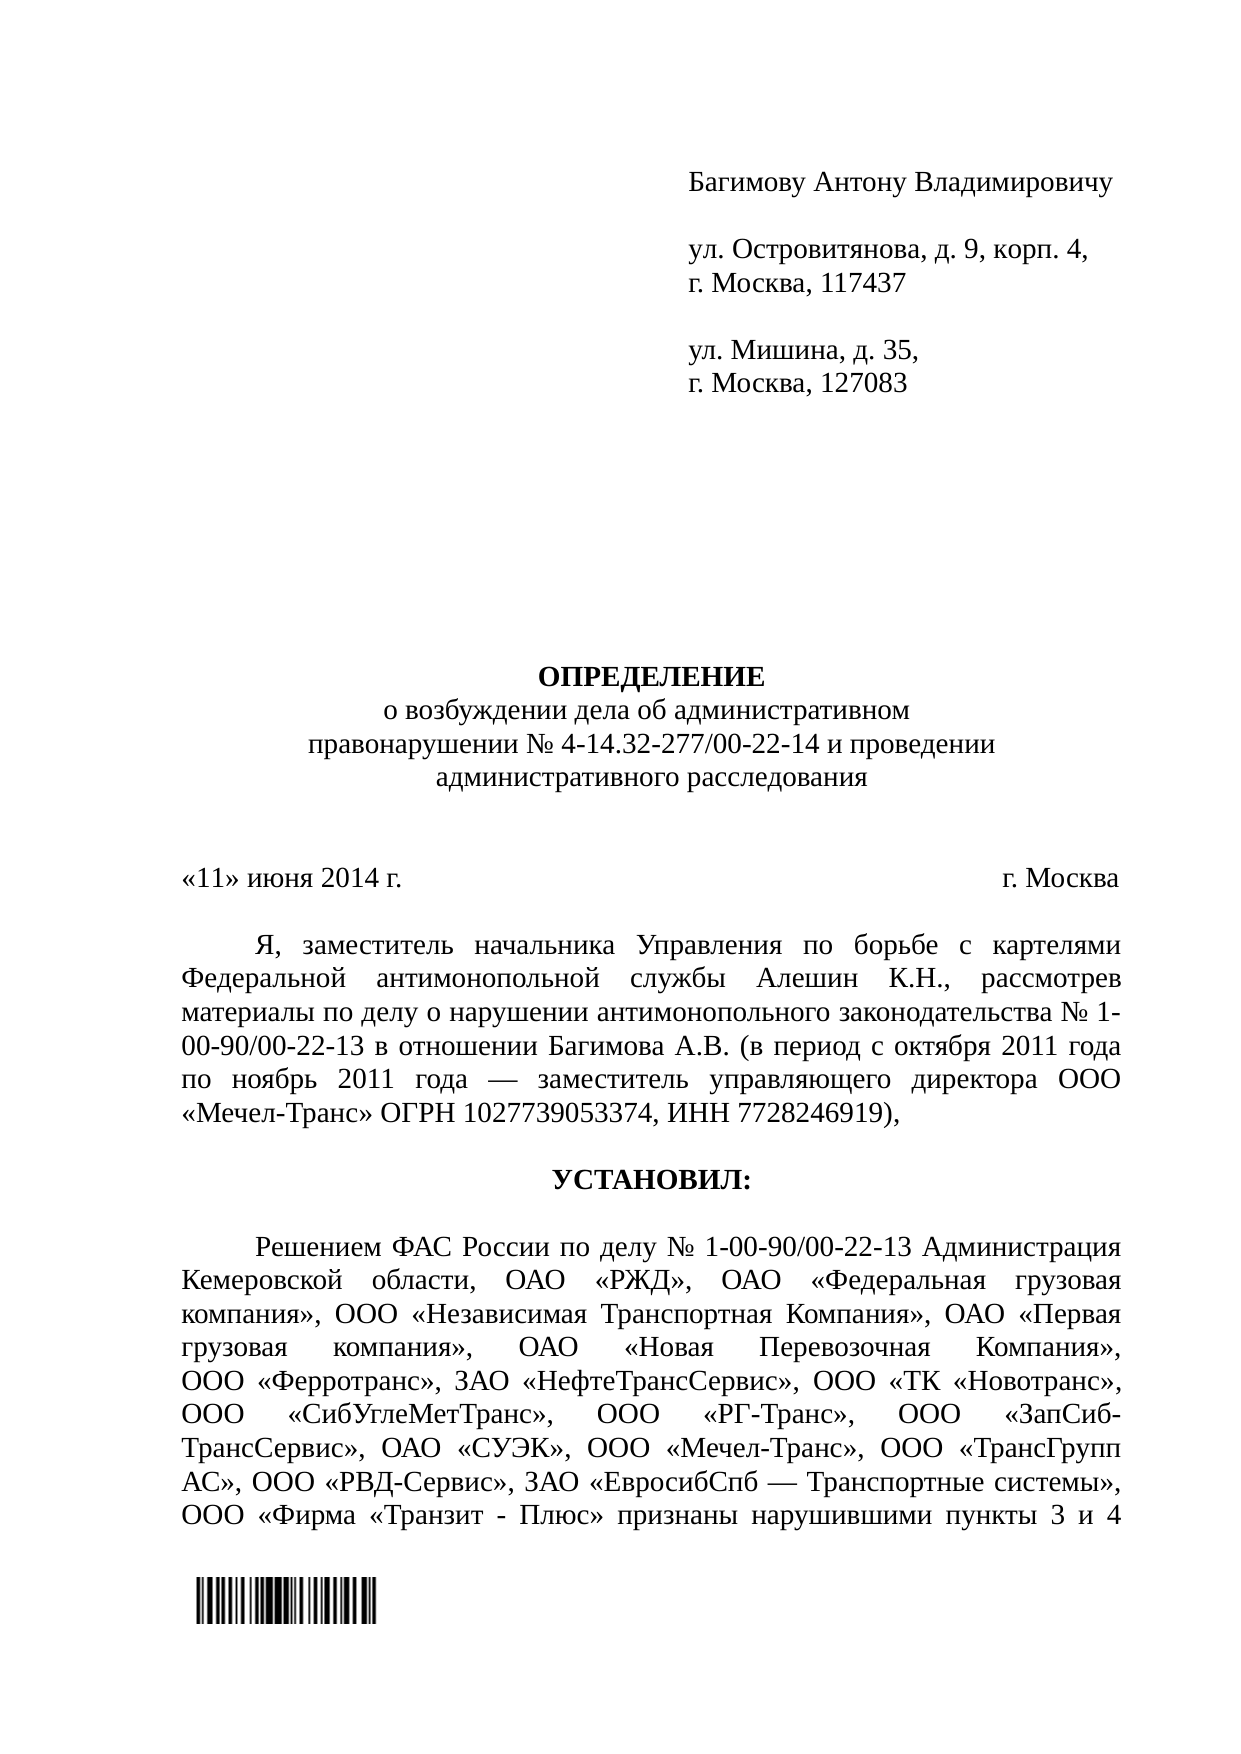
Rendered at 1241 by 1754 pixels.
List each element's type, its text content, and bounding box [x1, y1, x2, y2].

text г. Москва, 127083 [181, 365, 1122, 399]
text Багимову Антону Владимировичу [181, 164, 1122, 198]
text ОПРЕДЕЛЕНИЕ [181, 659, 1122, 692]
text ул. Мишина, д. 35, [181, 332, 1122, 365]
text о возбуждении дела об административном [181, 692, 1112, 726]
text Решением ФАС России по делу № 1-00-90/00-22-13 Администрация Кемеровской области, ОАО «РЖД», ОАО «Федеральная грузовая компания», ООО «Независимая Транспортная Компания», ОАО «Первая грузовая компания», ОАО «Новая Перевозочная Компания», ООО «Ферротранс», ЗАО «НефтеТрансСервис», ООО «ТК «Новотранс», ООО «СибУглеМетТранс», ООО «РГ-Транс», ООО «ЗапСиб-ТрансСервис», ОАО «СУЭК», ООО «Мечел-Транс», ООО «ТрансГрупп АС», ООО «РВД-Сервис», ЗАО «ЕвросибСпб — Транспортные системы», ООО «Фирма «Транзит - Плюс» признаны нарушившими пункты 3 и 4 [181, 1229, 1122, 1531]
table_header «11» июня 2014 г. [181, 860, 512, 893]
text ул. Островитянова, д. 9, корп. 4, [181, 231, 1122, 265]
text административного расследования [181, 759, 1122, 793]
text правонарушении № 4-14.32-277/00-22-14 и проведении [181, 726, 1122, 759]
text г. Москва, 117437 [181, 265, 1122, 298]
table_header г. Москва [844, 860, 1119, 893]
picture [181, 1577, 394, 1624]
text Я, заместитель начальника Управления по борьбе с картелями Федеральной антимонопольной службы Алешин К.Н., рассмотрев материалы по делу о нарушении антимонопольного законодательства № 1-00-90/00-22-13 в отношении Багимова А.В. (в период с октября 2011 года по ноябрь 2011 года — заместитель управляющего директора ООО «Мечел-Транс» ОГРН 1027739053374, ИНН 7728246919), [181, 927, 1122, 1128]
text УСТАНОВИЛ: [181, 1162, 1122, 1195]
table_header [513, 860, 844, 893]
